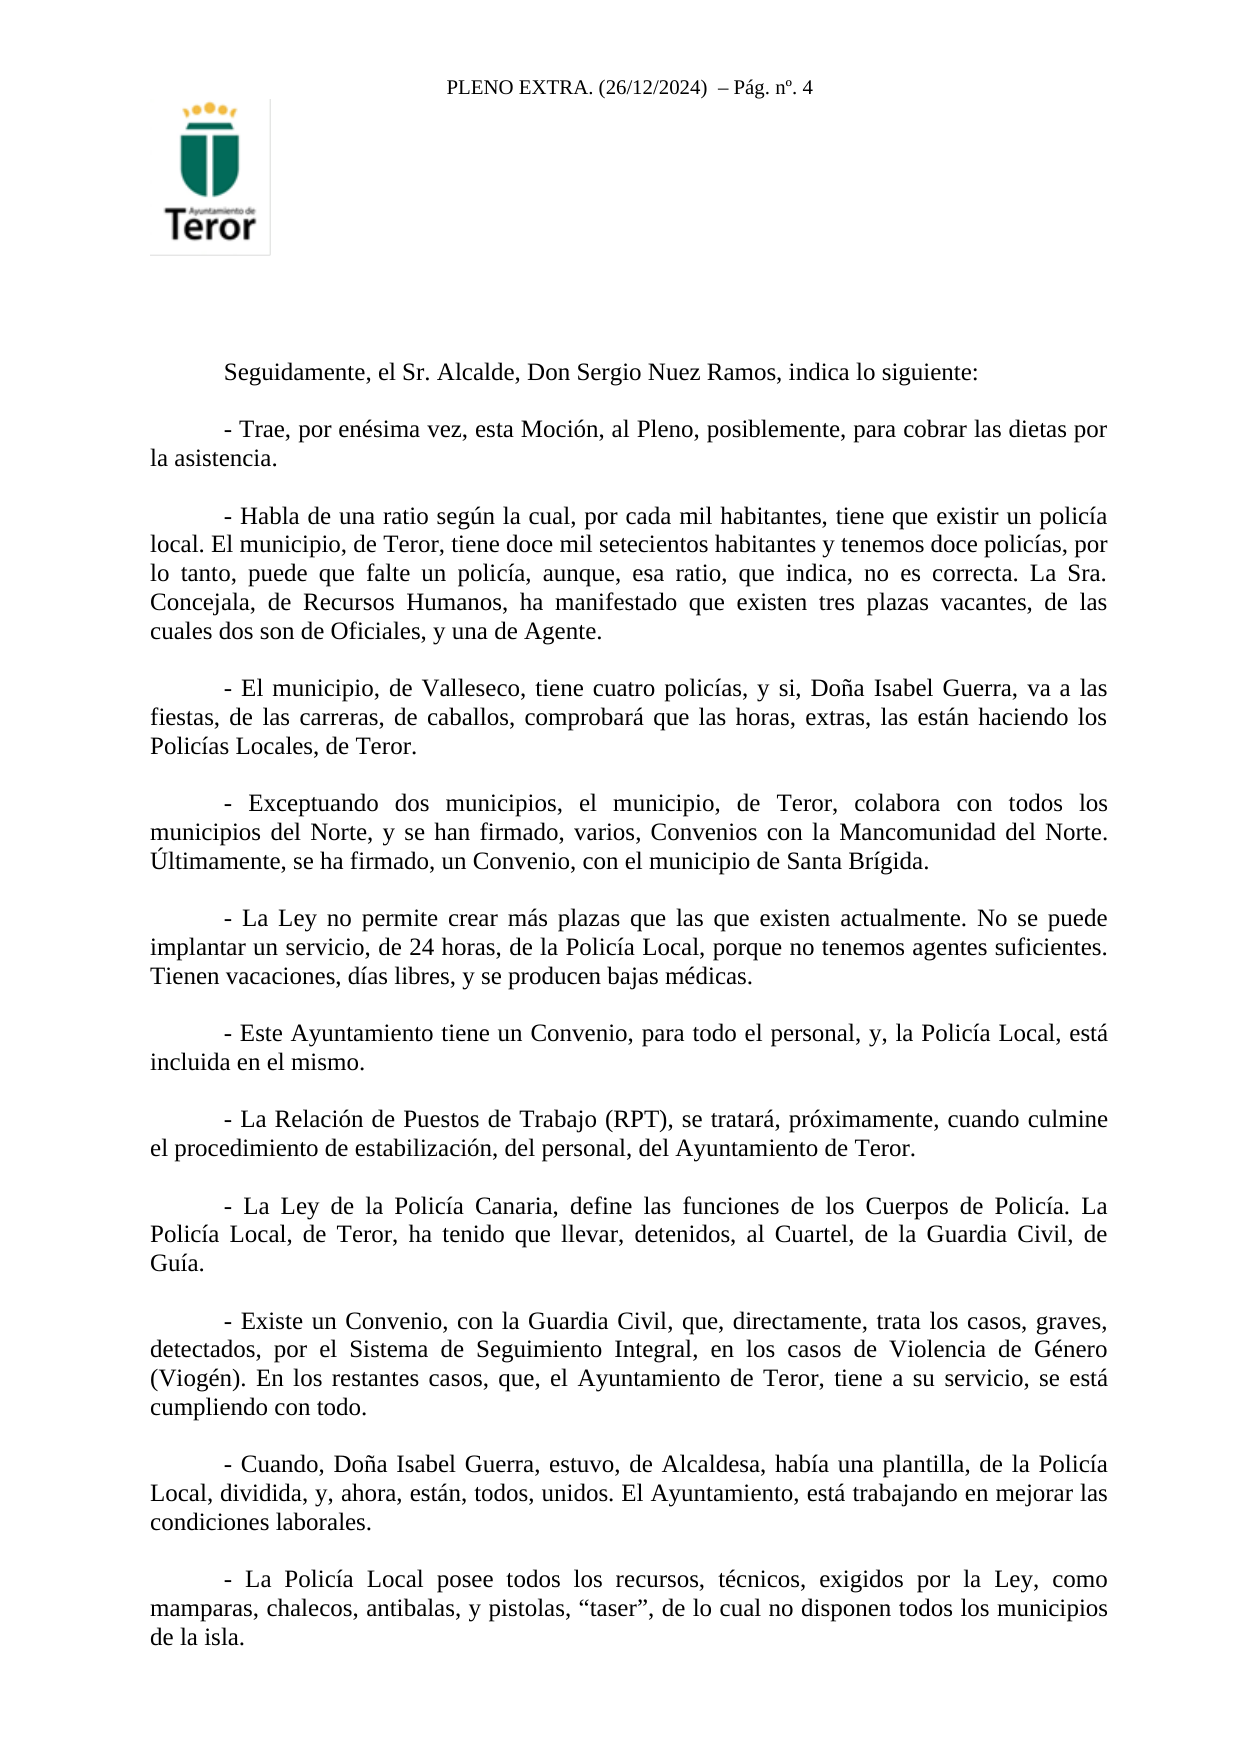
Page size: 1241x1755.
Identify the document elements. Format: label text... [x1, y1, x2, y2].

text - La Relación de Puestos de Trabajo (RPT), se tratará, próximamente, cuando culmine el procedimiento de estabilización, del personal, del Ayuntamiento de Teror. [150, 1104, 1109, 1162]
text - La Ley de la Policía Canaria, define las funciones de los Cuerpos de Policía. La Policía Local, de Teror, ha tenido que llevar, detenidos, al Cuartel, de la Guardia Civil, de Guía. [150, 1191, 1109, 1277]
text - El municipio, de Valleseco, tiene cuatro policías, y si, Doña Isabel Guerra, va a las fiestas, de las carreras, de caballos, comprobará que las horas, extras, las están haciendo los Policías Locales, de Teror. [150, 673, 1109, 759]
text - Este Ayuntamiento tiene un Convenio, para todo el personal, y, la Policía Local, está incluida en el mismo. [150, 1018, 1109, 1076]
text - Cuando, Doña Isabel Guerra, estuvo, de Alcaldesa, había una plantilla, de la Policía Local, dividida, y, ahora, están, todos, unidos. El Ayuntamiento, está trabajando en mejorar las condiciones laborales. [150, 1449, 1109, 1536]
text - Exceptuando dos municipios, el municipio, de Teror, colabora con todos los municipios del Norte, y se han firmado, varios, Convenios con la Mancomunidad del Norte. Últimamente, se ha firmado, un Convenio, con el municipio de Santa Brígida. [150, 788, 1109, 874]
text - La Ley no permite crear más plazas que las que existen actualmente. No se puede implantar un servicio, de 24 horas, de la Policía Local, porque no tenemos agentes suficientes. Tienen vacaciones, días libres, y se producen bajas médicas. [150, 903, 1109, 989]
text - Habla de una ratio según la cual, por cada mil habitantes, tiene que existir un policía local. El municipio, de Teror, tiene doce mil setecientos habitantes y tenemos doce policías, por lo tanto, puede que falte un policía, aunque, esa ratio, que indica, no es correcta. La Sra. Concejala, de Recursos Humanos, ha manifestado que existen tres plazas vacantes, de las cuales dos son de Oficiales, y una de Agente. [150, 501, 1109, 644]
text - La Policía Local posee todos los recursos, técnicos, exigidos por la Ley, como mamparas, chalecos, antibalas, y pistolas, “taser”, de lo cual no disponen todos los municipios de la isla. [150, 1564, 1109, 1651]
text - Existe un Convenio, con la Guardia Civil, que, directamente, trata los casos, graves, detectados, por el Sistema de Seguimiento Integral, en los casos de Violencia de Género (Viogén). En los restantes casos, que, el Ayuntamiento de Teror, tiene a su servicio, se está cumpliendo con todo. [150, 1306, 1109, 1421]
text - Trae, por enésima vez, esta Moción, al Pleno, posiblemente, para cobrar las dietas por la asistencia. [150, 414, 1109, 472]
text Seguidamente, el Sr. Alcalde, Don Sergio Nuez Ramos, indica lo siguiente: [150, 357, 1109, 386]
